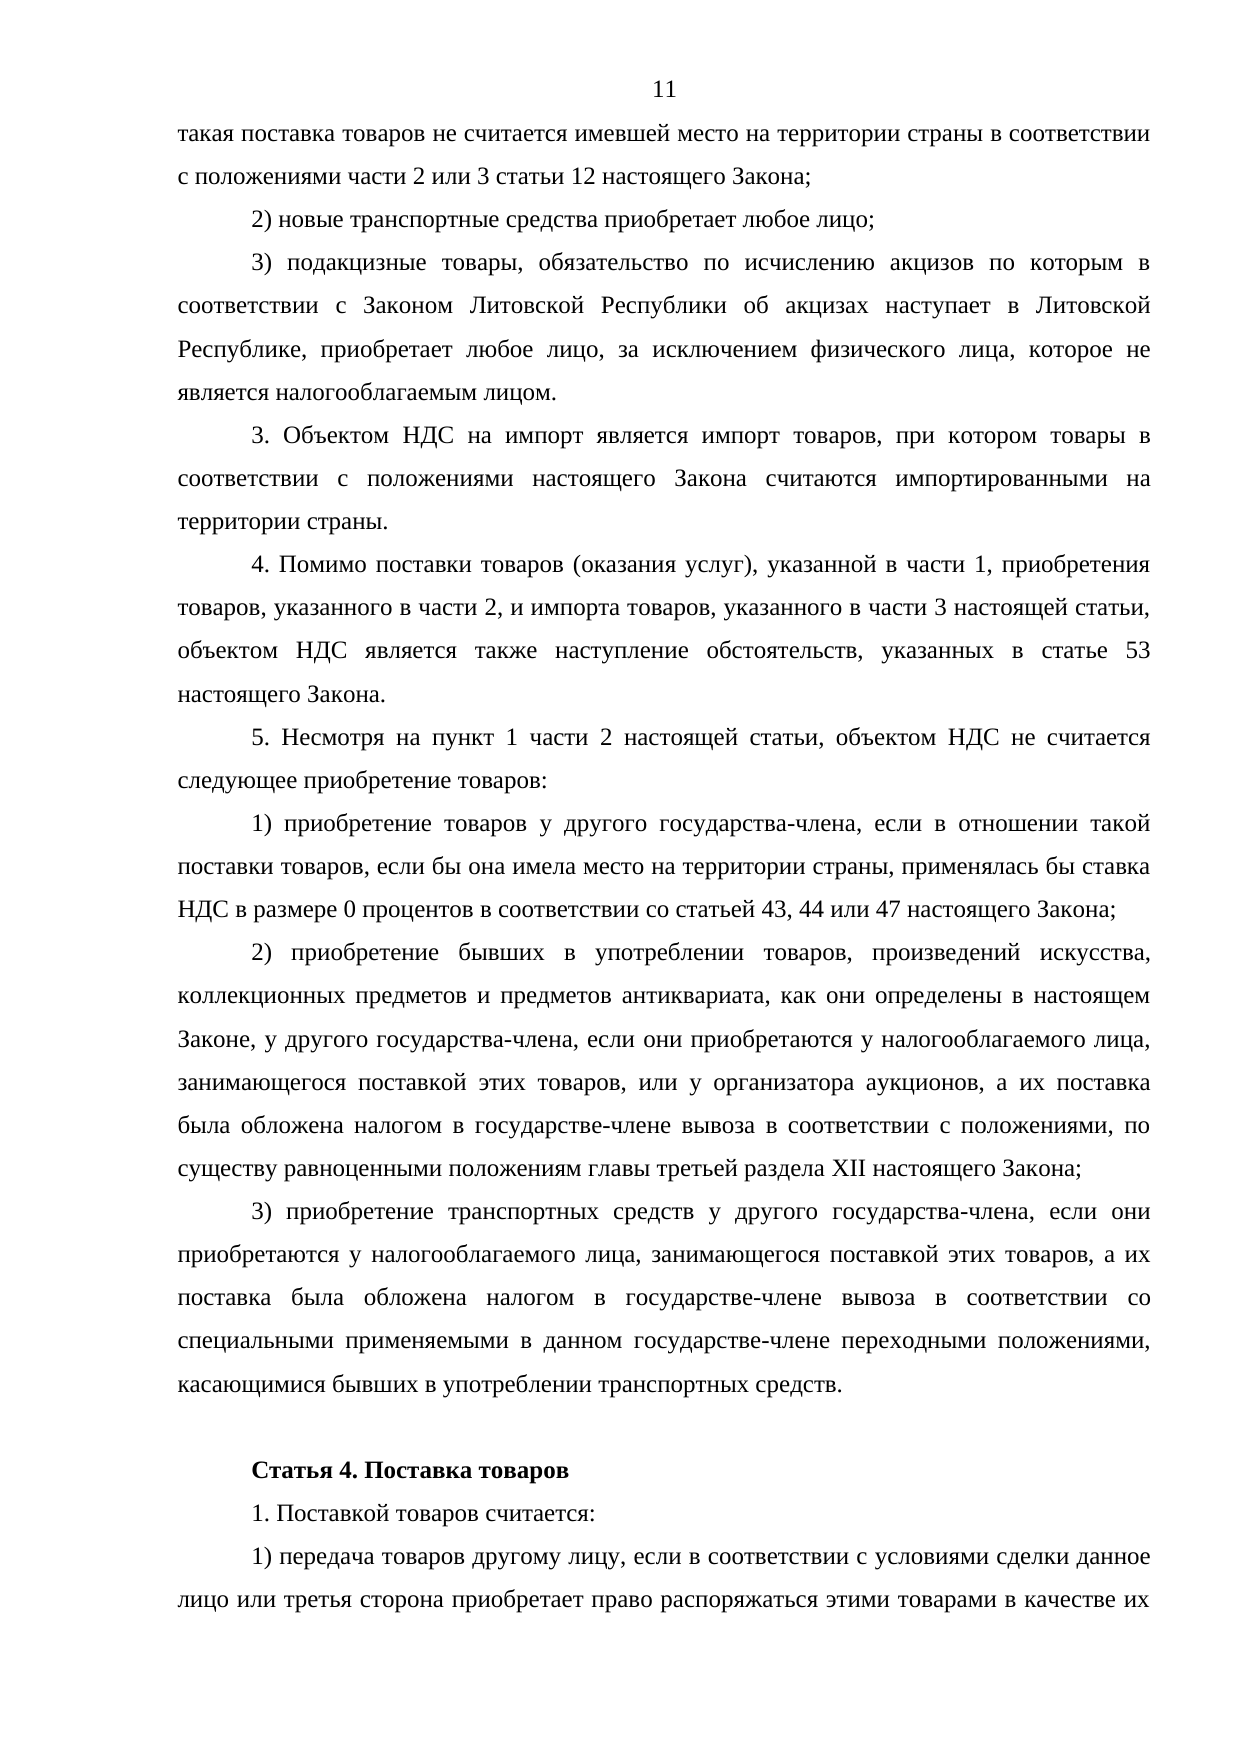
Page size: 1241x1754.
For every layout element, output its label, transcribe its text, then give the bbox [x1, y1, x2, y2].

text 1) приобретение товаров у другого государства-члена, если в отношении такой поставки товаров, если бы она имела место на территории страны, применялась бы ставка НДС в размере 0 процентов в соответствии со статьей 43, 44 или 47 настоящего Закона; [177, 808, 1152, 923]
text 5. Несмотря на пункт 1 части 2 настоящей статьи, объектом НДС не считается следующее приобретение товаров: [177, 722, 1152, 794]
text такая поставка товаров не считается имевшей место на территории страны в соответствии с положениями части 2 или 3 статьи 12 настоящего Закона; [177, 118, 1152, 190]
text 4. Помимо поставки товаров (оказания услуг), указанной в части 1, приобретения товаров, указанного в части 2, и импорта товаров, указанного в части 3 настоящей статьи, объектом НДС является также наступление обстоятельств, указанных в статье 53 настоящего Закона. [177, 549, 1152, 707]
text 3) приобретение транспортных средств у другого государства-члена, если они приобретаются у налогооблагаемого лица, занимающегося поставкой этих товаров, а их поставка была обложена налогом в государстве-члене вывоза в соответствии со специальными применяемыми в данном государстве-члене переходными положениями, касающимися бывших в употреблении транспортных средств. [177, 1196, 1152, 1397]
text 3) подакцизные товары, обязательство по исчислению акцизов по которым в соответствии с Законом Литовской Республики об акцизах наступает в Литовской Республике, приобретает любое лицо, за исключением физического лица, которое не является налогооблагаемым лицом. [177, 247, 1152, 406]
text 2) новые транспортные средства приобретает любое лицо; [177, 204, 1152, 233]
text 3. Объектом НДС на импорт является импорт товаров, при котором товары в соответствии с положениями настоящего Закона считаются импортированными на территории страны. [177, 420, 1152, 535]
text Статья 4. Поставка товаров [177, 1455, 1152, 1484]
text 1) передача товаров другому лицу, если в соответствии с условиями сделки данное лицо или третья сторона приобретает право распоряжаться этими товарами в качестве их [177, 1541, 1152, 1613]
text 2) приобретение бывших в употреблении товаров, произведений искусства, коллекционных предметов и предметов антиквариата, как они определены в настоящем Законе, у другого государства-члена, если они приобретаются у налогооблагаемого лица, занимающегося поставкой этих товаров, или у организатора аукционов, а их поставка была обложена налогом в государстве-члене вывоза в соответствии с положениями, по существу равноценными положениям главы третьей раздела XII настоящего Закона; [177, 937, 1152, 1182]
text 1. Поставкой товаров считается: [251, 1498, 1152, 1527]
